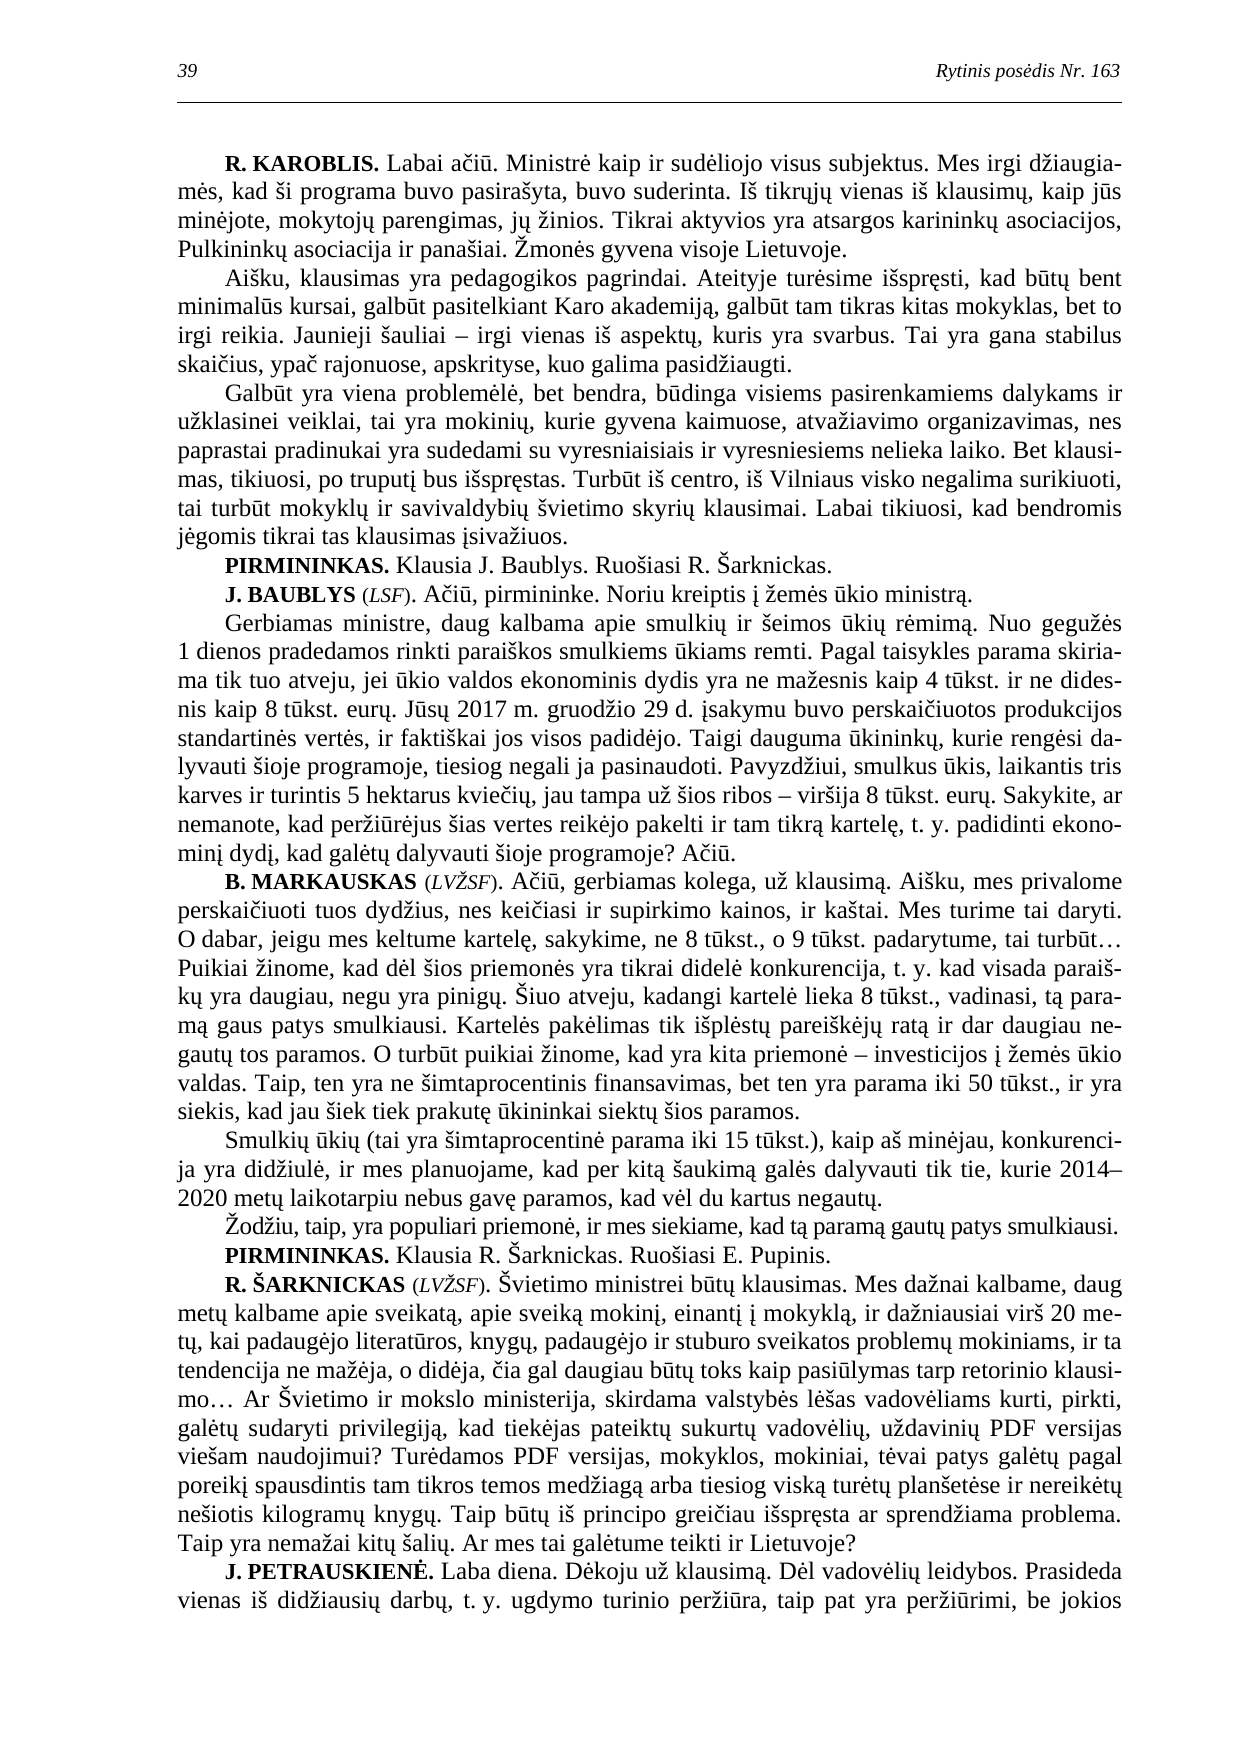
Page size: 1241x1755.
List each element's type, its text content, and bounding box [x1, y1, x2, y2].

text R. ŠARKNICKAS (LVŽSF). Švietimo mi­nist­rei bū­tų klau­si­mas. Mes daž­nai kal­ba­me, daug me­tų kal­ba­me apie svei­ka­tą, apie svei­ką mo­ki­nį, ei­nan­tį į mo­kyk­lą, ir daž­niau­siai virš 20 me­tų, kai pa­dau­gė­jo li­te­ra­tū­ros, kny­gų, pa­dau­gė­jo ir stu­bu­ro svei­ka­tos pro­ble­mų mo­ki­niams, ir ta ten­den­ci­ja ne ma­žė­ja, o di­dė­ja, čia gal dau­giau bū­tų toks kaip pa­siū­ly­mas tarp re­to­ri­nio klau­si­mo… Ar Švie­ti­mo ir moks­lo mi­nis­te­ri­ja, skir­da­ma vals­ty­bės lė­šas va­do­vė­liams kur­ti, pirk­ti, ga­lė­tų su­da­ry­ti pri­vi­le­gi­ją, kad tie­kė­jas pa­teik­tų su­kur­tų va­do­vė­lių, už­da­vi­nių PDF ver­si­jas vie­šam nau­do­ji­mui? Tu­rė­da­mos PDF ver­si­jas, mo­kyk­los, mo­ki­niai, tė­vai pa­tys ga­lė­tų pa­gal po­rei­kį spaus­din­tis tam tik­ros te­mos me­džia­gą ar­ba tie­siog vis­ką tu­rė­tų plan­še­tė­se ir ne­rei­kė­tų ne­šio­tis ki­log­ra­mų kny­gų. Taip bū­tų iš prin­ci­po grei­čiau iš­spręs­ta ar spren­džia­ma pro­ble­ma. Taip yra ne­ma­žai ki­tų ša­lių. Ar mes tai ga­lė­tu­me teik­ti ir Lie­tu­vo­je? [177, 1269, 1122, 1556]
text J. BAUBLYS (LSF). Ačiū, pir­mi­nin­ke. No­riu kreip­tis į že­mės ūkio mi­nist­rą. [177, 579, 1122, 608]
text Žo­džiu, taip, yra po­pu­lia­ri prie­mo­nė, ir mes sie­kia­me, kad tą pa­ra­mą gau­tų pa­tys smul­kiau­si. [177, 1211, 1122, 1240]
text Gal­būt yra vie­na pro­ble­mė­lė, bet ben­dra, bū­din­ga vi­siems pa­si­ren­ka­miems da­ly­kams ir už­kla­si­nei veik­lai, tai yra mo­ki­nių, ku­rie gy­ve­na kai­muo­se, at­va­žia­vi­mo or­ga­ni­za­vi­mas, nes pa­pras­tai pra­di­nu­kai yra su­de­da­mi su vy­res­niai­siais ir vy­res­nie­siems ne­lie­ka lai­ko. Bet klau­si­mas, ti­kiuo­si, po tru­pu­tį bus iš­spręs­tas. Tur­būt iš cen­tro, iš Vil­niaus vis­ko ne­ga­li­ma su­ri­kiuo­ti, tai tur­būt mo­kyk­lų ir sa­vi­val­dy­bių švie­ti­mo sky­rių klau­si­mai. La­bai ti­kiuo­si, kad ben­dro­mis jė­go­mis tik­rai tas klau­si­mas įsi­va­žiuos. [177, 378, 1122, 550]
text B. MARKAUSKAS (LVŽSF). Ačiū, ger­bia­mas ko­le­ga, už klau­si­mą. Aiš­ku, mes pri­va­lo­me per­skai­čiuo­ti tuos dy­džius, nes kei­čia­si ir su­pir­ki­mo kai­nos, ir kaš­tai. Mes tu­ri­me tai da­ry­ti. O da­bar, jei­gu mes kel­tu­me kar­te­lę, sa­ky­ki­me, ne 8 tūkst., o 9 tūkst. pa­da­ry­tu­me, tai tur­būt… Pui­kiai ži­no­me, kad dėl šios prie­mo­nės yra tik­rai di­de­lė kon­ku­ren­ci­ja, t. y. kad vi­sa­da pa­raiš­kų yra dau­giau, ne­gu yra pi­ni­gų. Šiuo at­ve­ju, ka­dan­gi kar­te­lė lie­ka 8 tūkst., va­di­na­si, tą pa­ra­mą gaus pa­tys smul­kiau­si. Kar­te­lės pa­kė­li­mas tik iš­plės­tų pa­reiš­kė­jų ra­tą ir dar dau­giau ne­gau­tų tos pa­ra­mos. O tur­būt pui­kiai ži­no­me, kad yra ki­ta prie­mo­nė – in­ves­ti­ci­jos į že­mės ūkio val­das. Taip, ten yra ne­ šim­tap­ro­cen­ti­nis fi­nan­sa­vi­mas, bet ten yra pa­ra­ma iki 50 tūkst., ir yra sie­kis, kad jau šiek tiek pra­ku­tę ūki­nin­kai siek­tų šios pa­ra­mos. [177, 866, 1122, 1125]
text Aiš­ku, klau­si­mas yra pe­da­go­gi­kos pa­grin­dai. At­ei­ty­je tu­rė­si­me iš­spręs­ti, kad bū­tų bent mi­ni­ma­lūs kur­sai, gal­būt pa­si­tel­kiant Ka­ro aka­de­mi­ją, gal­būt tam tik­ras ki­tas mo­kyk­las, bet to ir­gi reikia. Jau­nie­ji šau­liai – ir­gi vie­nas iš as­pek­tų, ku­ris yra svar­bus. Tai yra ga­na sta­bi­lus skai­čius, ypač ra­jo­nuo­se, ap­skri­ty­se, kuo ga­li­ma pa­si­džiaug­ti. [177, 263, 1122, 378]
text Smul­kių ūkių (tai yra šim­tap­ro­cen­ti­nė pa­ra­ma iki 15 tūkst.), kaip aš mi­nė­jau, kon­ku­ren­ci­ja yra di­džiu­lė, ir mes pla­nuo­ja­me, kad per ki­tą šau­ki­mą ga­lės da­ly­vau­ti tik tie, ku­rie 2014–2020 me­tų lai­ko­tar­piu ne­bus ga­vę pa­ra­mos, kad vėl du kar­tus ne­gau­tų. [177, 1125, 1122, 1211]
text R. KAROBLIS. La­bai ačiū. Mi­nist­rė kaip ir su­dė­lio­jo vi­sus sub­jek­tus. Mes ir­gi džiau­gia­mės, kad ši pro­gra­ma bu­vo pa­si­ra­šy­ta, bu­vo su­de­rin­ta. Iš tik­rų­jų vie­nas iš klau­si­mų, kaip jūs mi­nė­jo­te, mo­ky­to­jų pa­ren­gi­mas, jų ži­nios. Tik­rai ak­ty­vios yra at­sar­gos ka­ri­nin­kų aso­cia­ci­jos, Pul­ki­nin­kų aso­cia­ci­ja ir pa­na­šiai. Žmo­nės gy­ve­na vi­so­je Lie­tu­vo­je. [177, 148, 1122, 263]
text PIRMININKAS. Klau­sia R. Šar­knic­kas. Ruo­šia­si E. Pu­pi­nis. [177, 1240, 1122, 1269]
text Ger­bia­mas mi­nist­re, daug kal­ba­ma apie smul­kių ir šei­mos ūkių rė­mi­mą. Nuo ge­gu­žės 1 die­nos pra­de­da­mos rink­ti pa­raiš­kos smul­kiems ūkiams rem­ti. Pa­gal tai­syk­les pa­ra­ma ski­ria­ma tik tuo at­ve­ju, jei ūkio val­dos eko­no­mi­nis dy­dis yra ne ma­žes­nis kaip 4 tūkst. ir ne di­des­nis kaip 8 tūkst. eu­rų. Jū­sų 2017 m. gruo­džio 29 d. įsa­ky­mu bu­vo per­skai­čiuo­tos pro­duk­ci­jos stan­dar­ti­nės ver­tės, ir fak­tiš­kai jos vi­sos pa­di­dė­jo. Tai­gi dau­gu­ma ūki­nin­kų, ku­rie ren­gė­si da­ly­vau­ti šio­je pro­gra­mo­je, tie­siog ne­ga­li ja pa­si­nau­do­ti. Pa­vyz­džiui, smul­kus ūkis, lai­kan­tis tris kar­ves ir tu­rin­tis 5 hek­ta­rus kvie­čių, jau tam­pa už šios ri­bos – vir­ši­ja 8 tūkst. eu­rų. Sa­ky­ki­te, ar ne­ma­no­te, kad per­žiū­rė­jus šias ver­tes rei­kė­jo pa­kel­ti ir tam tik­rą kar­te­lę, t. y. pa­di­din­ti eko­no­mi­nį dy­dį, kad ga­lė­tų da­ly­vau­ti šio­je pro­gra­mo­je? Ačiū. [177, 608, 1122, 866]
text J. PETRAUSKIENĖ. La­ba die­na. Dė­ko­ju už klau­si­mą. Dėl va­do­vė­lių lei­dy­bos. Pra­si­de­da vie­nas iš di­džiau­sių dar­bų, t. y. ug­dy­mo tu­ri­nio per­žiū­ra, taip pat yra per­žiū­ri­mi, be jo­kios [177, 1556, 1122, 1614]
text PIRMININKAS. Klau­sia J. Baub­lys. Ruo­šia­si R. Šar­knic­kas. [177, 550, 1122, 579]
